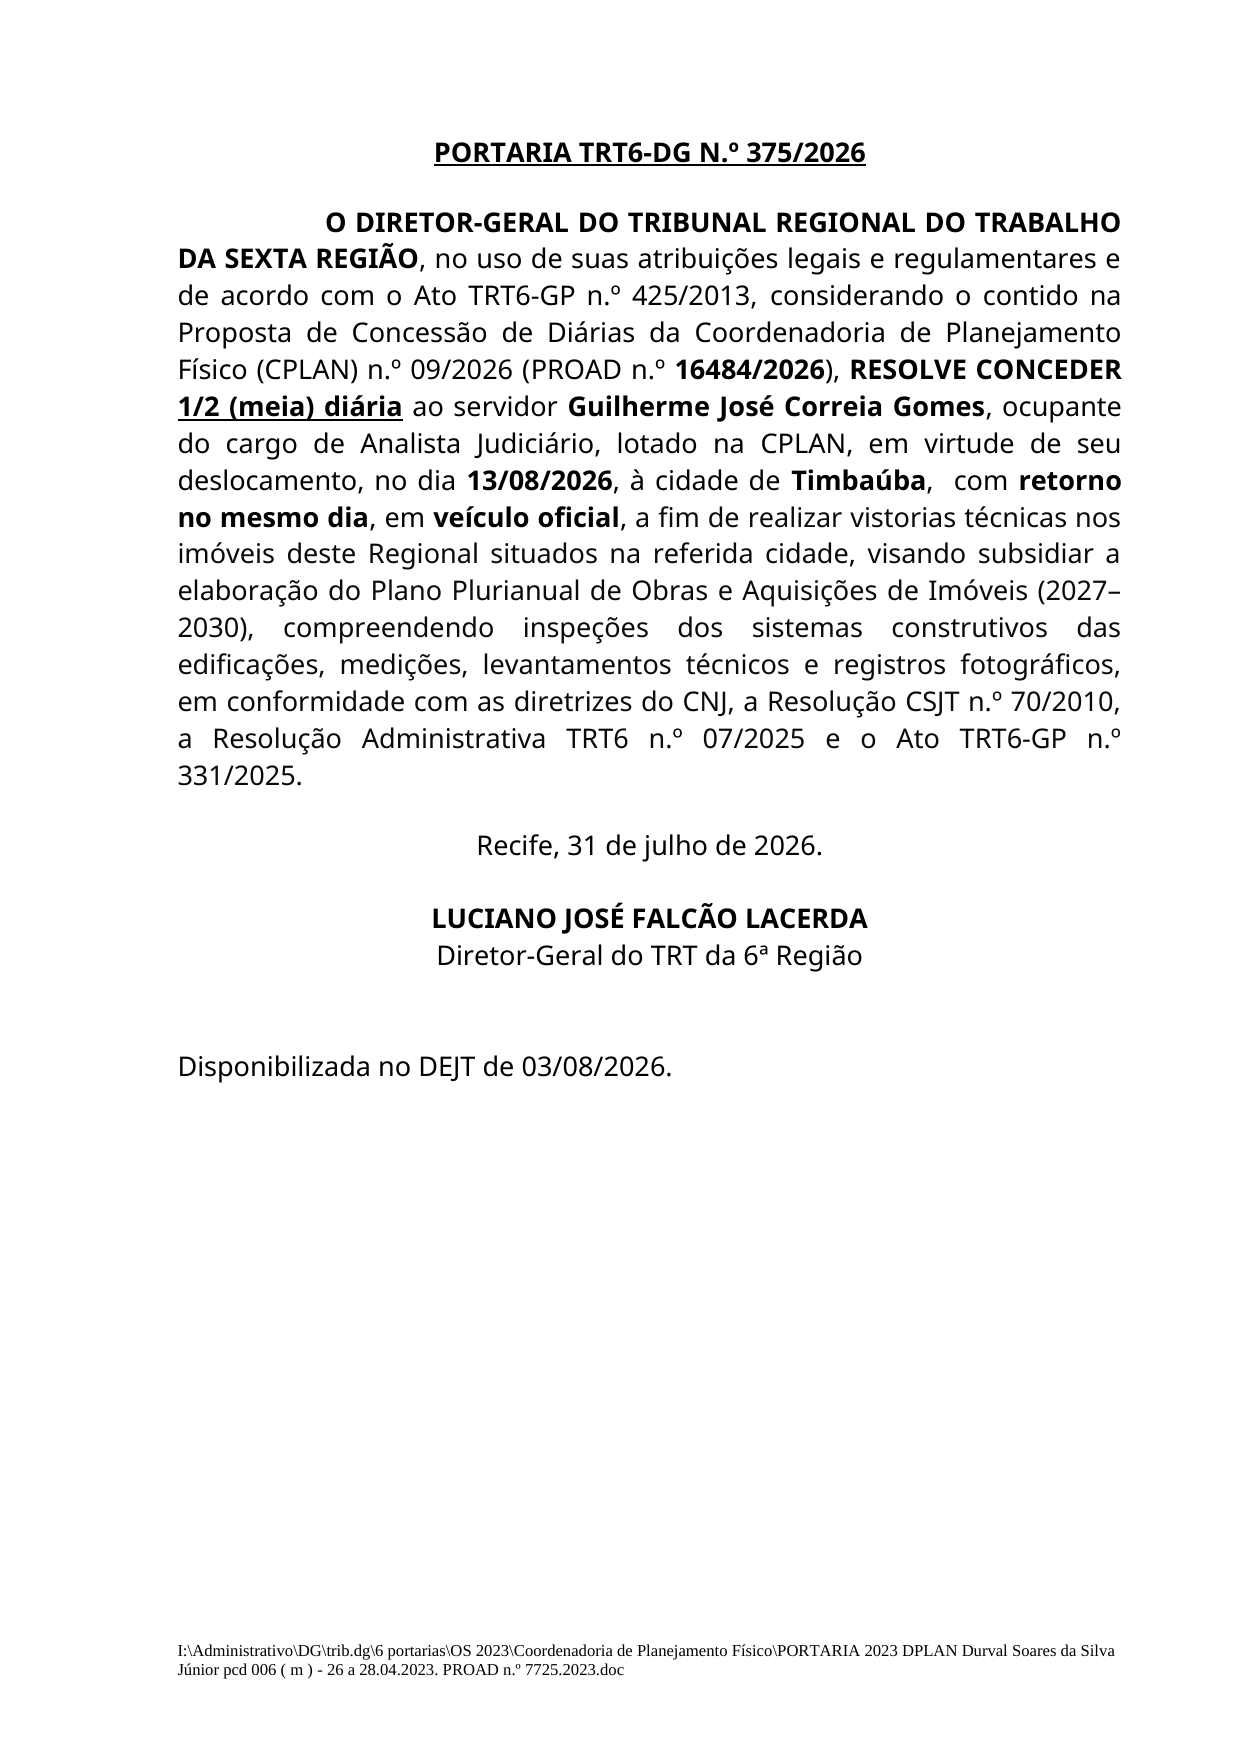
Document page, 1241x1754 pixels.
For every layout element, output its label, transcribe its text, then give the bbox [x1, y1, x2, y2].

text PORTARIA TRT6-DG N.º 375/2026 [177, 133, 1122, 170]
text Disponibilizada no DEJT de 03/08/2026. [177, 1047, 1122, 1084]
text LUCIANO JOSÉ FALCÃO LACERDA [177, 900, 1122, 937]
text Recife, 31 de julho de 2026. [177, 826, 1122, 863]
text O DIRETOR-GERAL DO TRIBUNAL REGIONAL DO TRABALHO DA SEXTA REGIÃO, no uso de suas atribuições legais e regulamentares e de acordo com o Ato TRT6-GP n.º 425/2013, considerando o contido na Proposta de Concessão de Diárias da Coordenadoria de Planejamento Físico (CPLAN) n.º 09/2026 (PROAD n.º 16484/2026), RESOLVE CONCEDER 1/2 (meia) diária ao servidor Guilherme José Correia Gomes, ocupante do cargo de Analista Judiciário, lotado na CPLAN, em virtude de seu deslocamento, no dia 13/08/2026, à cidade de Timbaúba, com retorno no mesmo dia, em veículo oficial, a fim de realizar vistorias técnicas nos imóveis deste Regional situados na referida cidade, visando subsidiar a elaboração do Plano Plurianual de Obras e Aquisições de Imóveis (2027–2030), compreendendo inspeções dos sistemas construtivos das edificações, medições, levantamentos técnicos e registros fotográficos, em conformidade com as diretrizes do CNJ, a Resolução CSJT n.º 70/2010, a Resolução Administrativa TRT6 n.º 07/2025 e o Ato TRT6-GP n.º 331/2025. [177, 203, 1122, 793]
text Diretor-Geral do TRT da 6ª Região [177, 937, 1122, 973]
